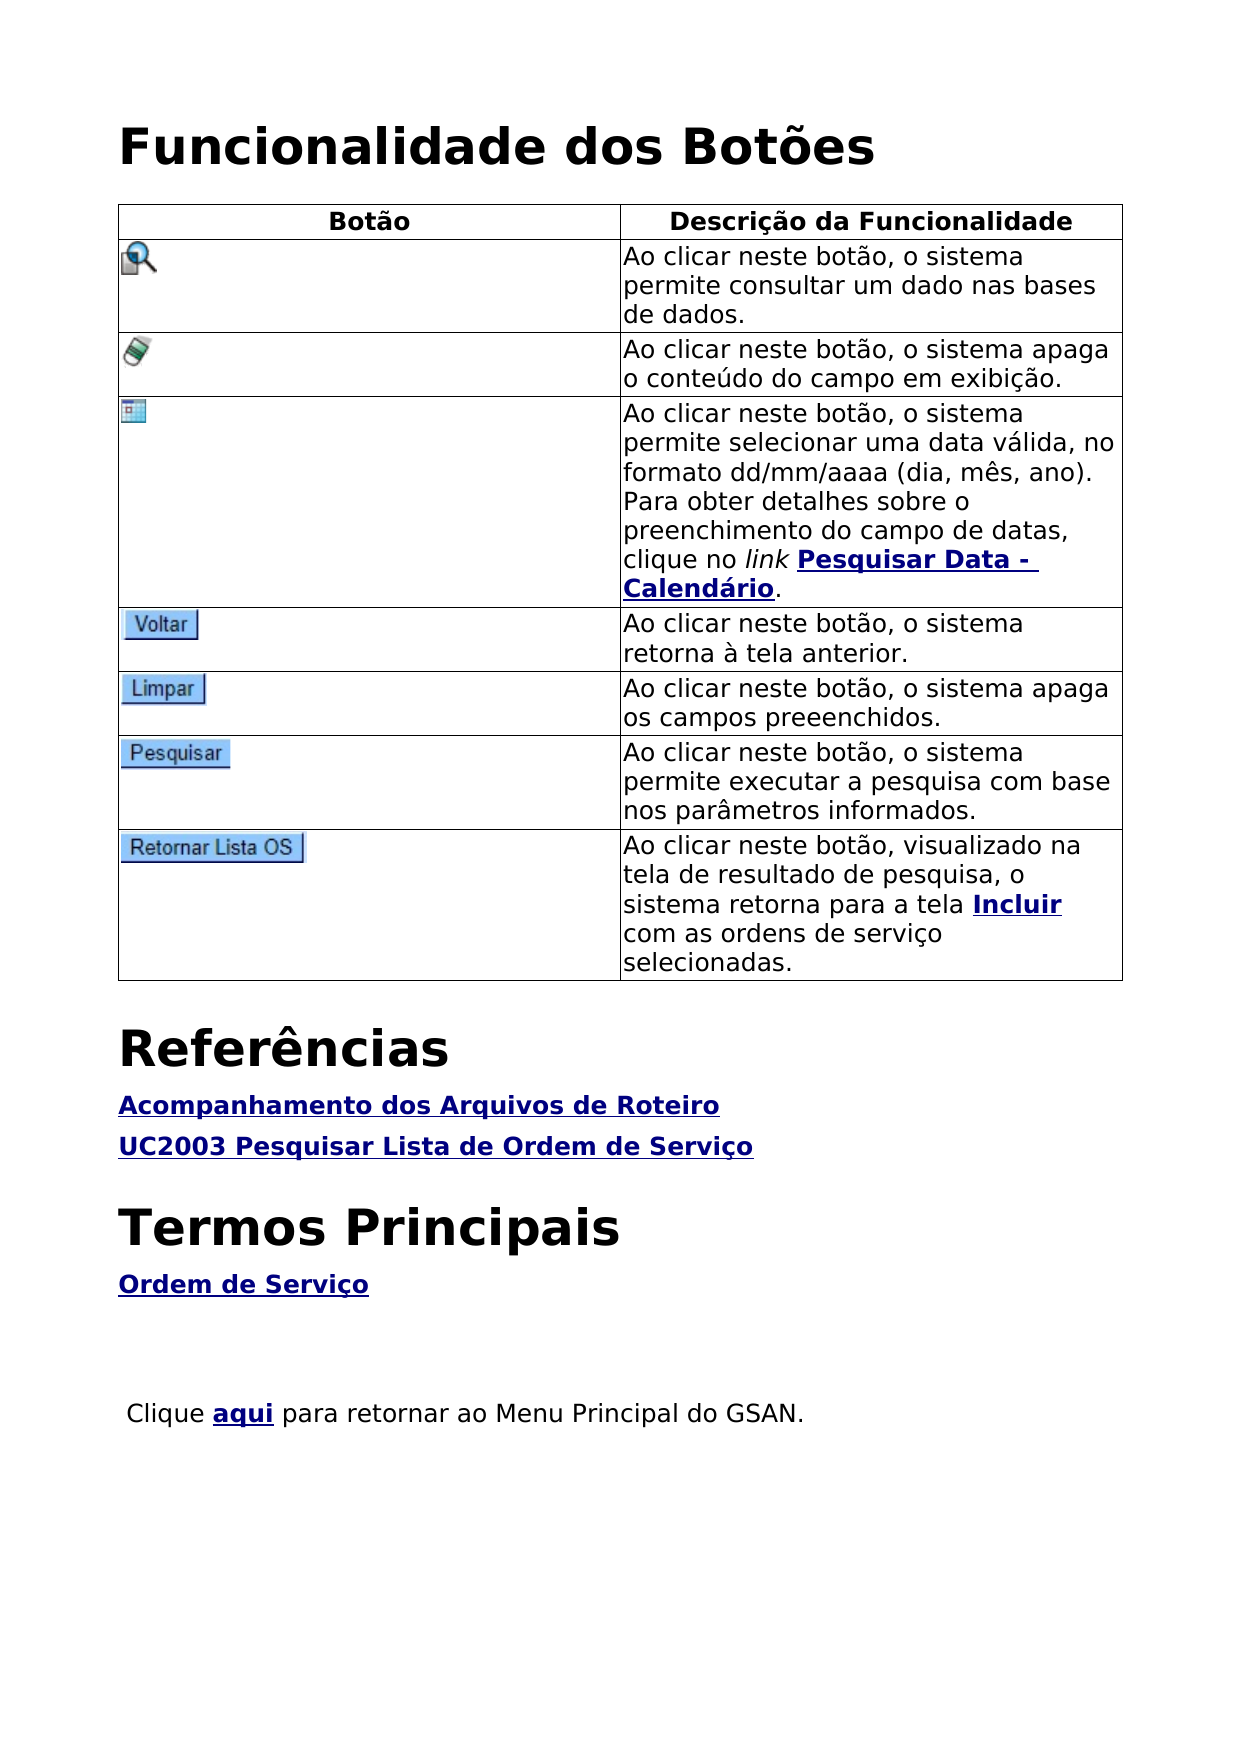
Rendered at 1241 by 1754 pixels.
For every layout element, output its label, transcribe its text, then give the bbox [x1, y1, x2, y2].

subtitle Termos Principais [118, 1199, 1122, 1257]
table_header Descrição da Funcionalidade [621, 205, 1122, 239]
table_cell [119, 333, 620, 396]
text Clique aqui para retornar ao Menu Principal do GSAN. [118, 1312, 1122, 1428]
text UC2003 Pesquisar Lista de Ordem de Serviço [118, 1133, 1122, 1162]
table_cell Ao clicar neste botão, o sistema apaga o conteúdo do campo em exibição. [621, 333, 1122, 396]
text Ordem de Serviço [118, 1270, 1122, 1299]
picture [121, 335, 153, 368]
table_cell [119, 736, 620, 828]
text Acompanhamento dos Arquivos de Roteiro [118, 1091, 1122, 1120]
table_cell Ao clicar neste botão, o sistema permite consultar um dado nas bases de dados. [621, 240, 1122, 332]
picture [121, 399, 147, 423]
subtitle Referências [118, 1020, 1122, 1078]
picture [121, 609, 200, 640]
picture [121, 831, 307, 863]
picture [121, 241, 157, 275]
table_cell Ao clicar neste botão, o sistema retorna à tela anterior. [621, 608, 1122, 671]
picture [121, 738, 231, 770]
table_cell [119, 608, 620, 671]
subtitle Funcionalidade dos Botões [118, 118, 1122, 176]
picture [121, 673, 207, 706]
table_cell Ao clicar neste botão, o sistema permite executar a pesquisa com base nos parâmetros informados. [621, 736, 1122, 828]
table_cell [119, 830, 620, 980]
table_cell Ao clicar neste botão, o sistema apaga os campos preeenchidos. [621, 672, 1122, 735]
table_header Botão [119, 205, 620, 239]
table_cell [119, 397, 620, 607]
table_cell [119, 240, 620, 332]
table_cell [119, 672, 620, 735]
table_cell Ao clicar neste botão, o sistema permite selecionar uma data válida, no formato dd/mm/aaaa (dia, mês, ano). Para obter detalhes sobre o preenchimento do campo de datas, clique no link Pesquisar Data - Calendário. [621, 397, 1122, 607]
table_cell Ao clicar neste botão, visualizado na tela de resultado de pesquisa, o sistema retorna para a tela Incluir com as ordens de serviço selecionadas. [621, 830, 1122, 980]
